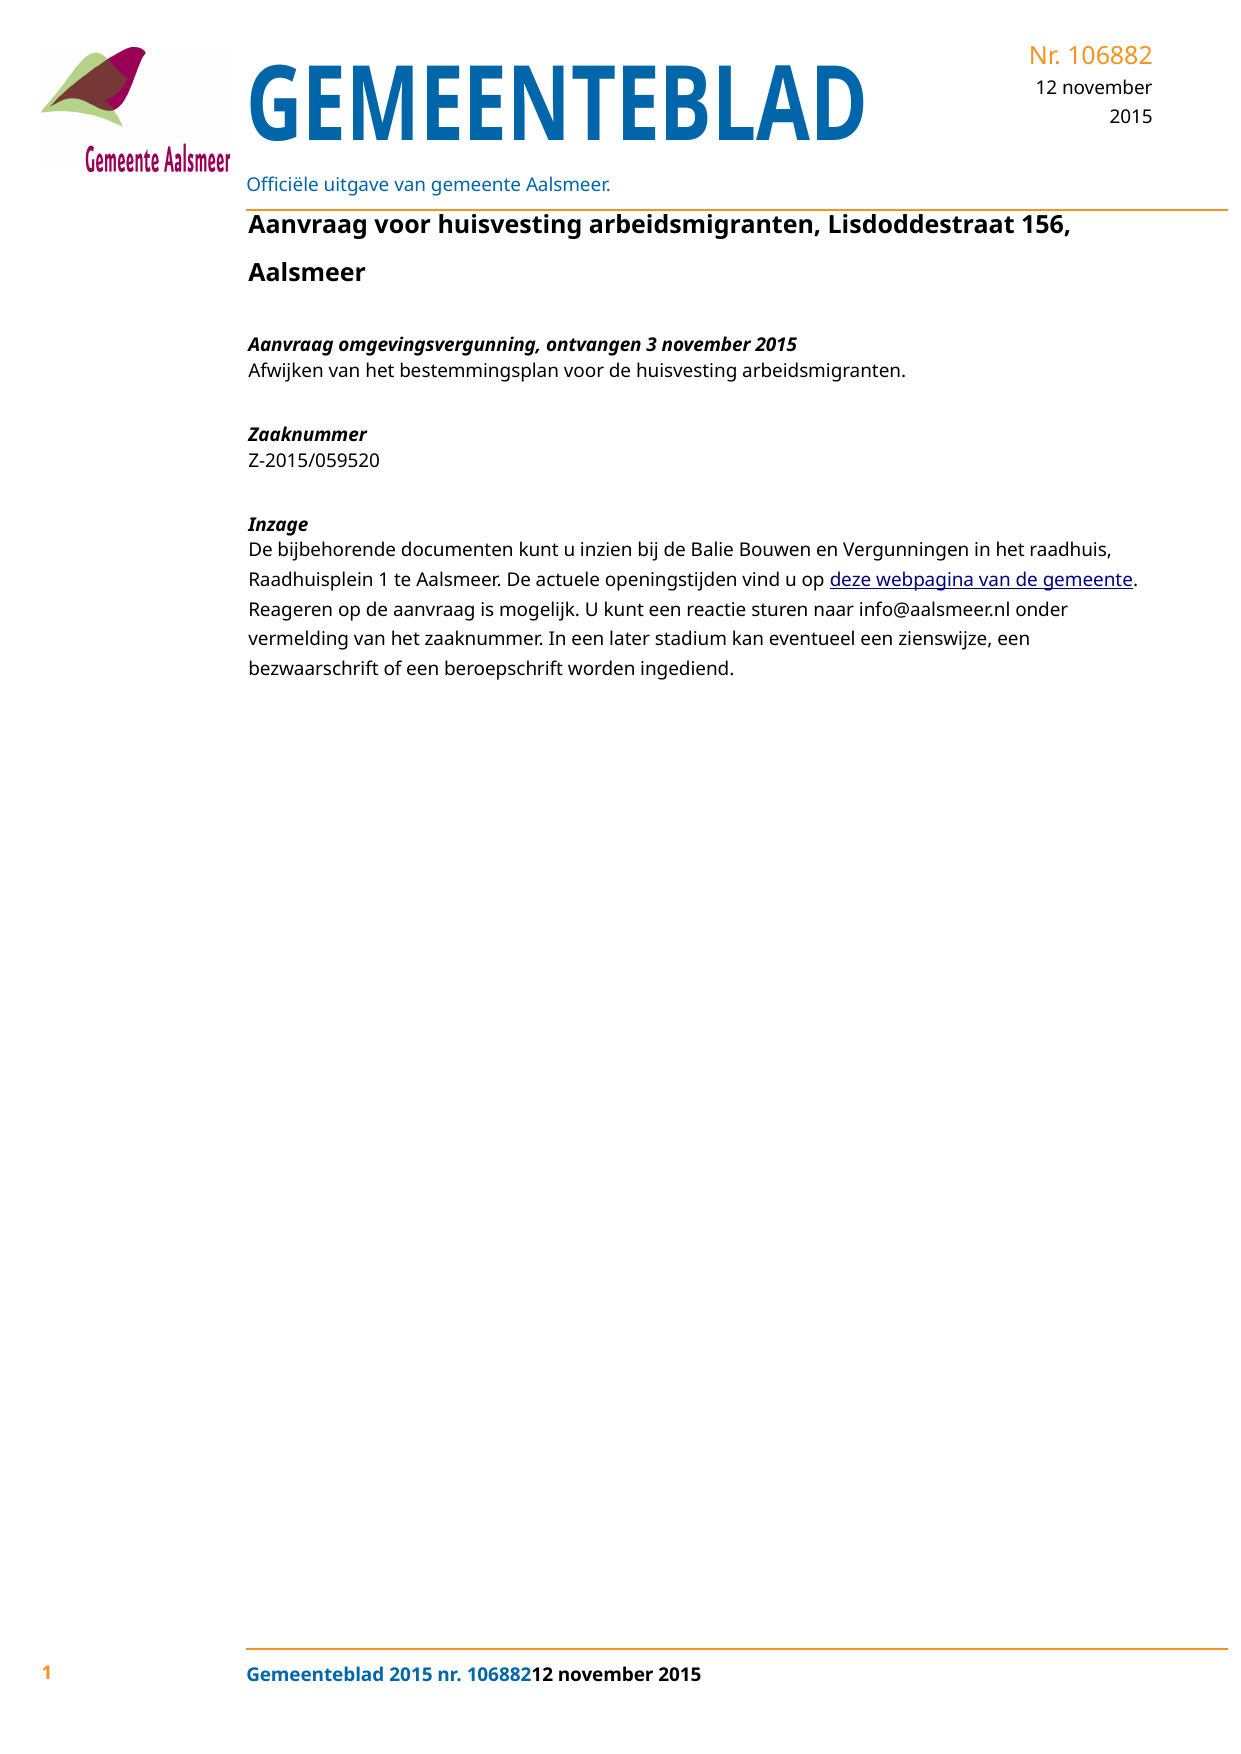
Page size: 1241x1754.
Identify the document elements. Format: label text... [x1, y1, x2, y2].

text Z-2015/059520 [248, 447, 1152, 473]
text Aanvraag omgevingsvergunning, ontvangen 3 november 2015 [248, 331, 1152, 357]
picture [41, 47, 231, 172]
text De bijbehorende documenten kunt u inzien bij de Balie Bouwen en Vergunningen in het raadhuis, Raadhuisplein 1 te Aalsmeer. De actuele openingstijden vind u op deze webpagina van de gemeente. Reageren op de aanvraag is mogelijk. U kunt een reactie sturen naar info@aalsmeer.nl onder vermelding van het zaaknummer. In een later stadium kan eventueel een zienswijze, een bezwaarschrift of een beroepschrift worden ingediend. [248, 537, 1152, 681]
text ​ [248, 705, 1152, 731]
text Afwijken van het bestemmingsplan voor de huisvesting arbeidsmigranten. [248, 357, 1152, 383]
text Inzage [248, 511, 1152, 537]
text Zaaknummer [248, 421, 1152, 447]
text Aanvraag voor huisvesting arbeidsmigranten, Lisdoddestraat 156, Aalsmeer [248, 211, 1152, 288]
